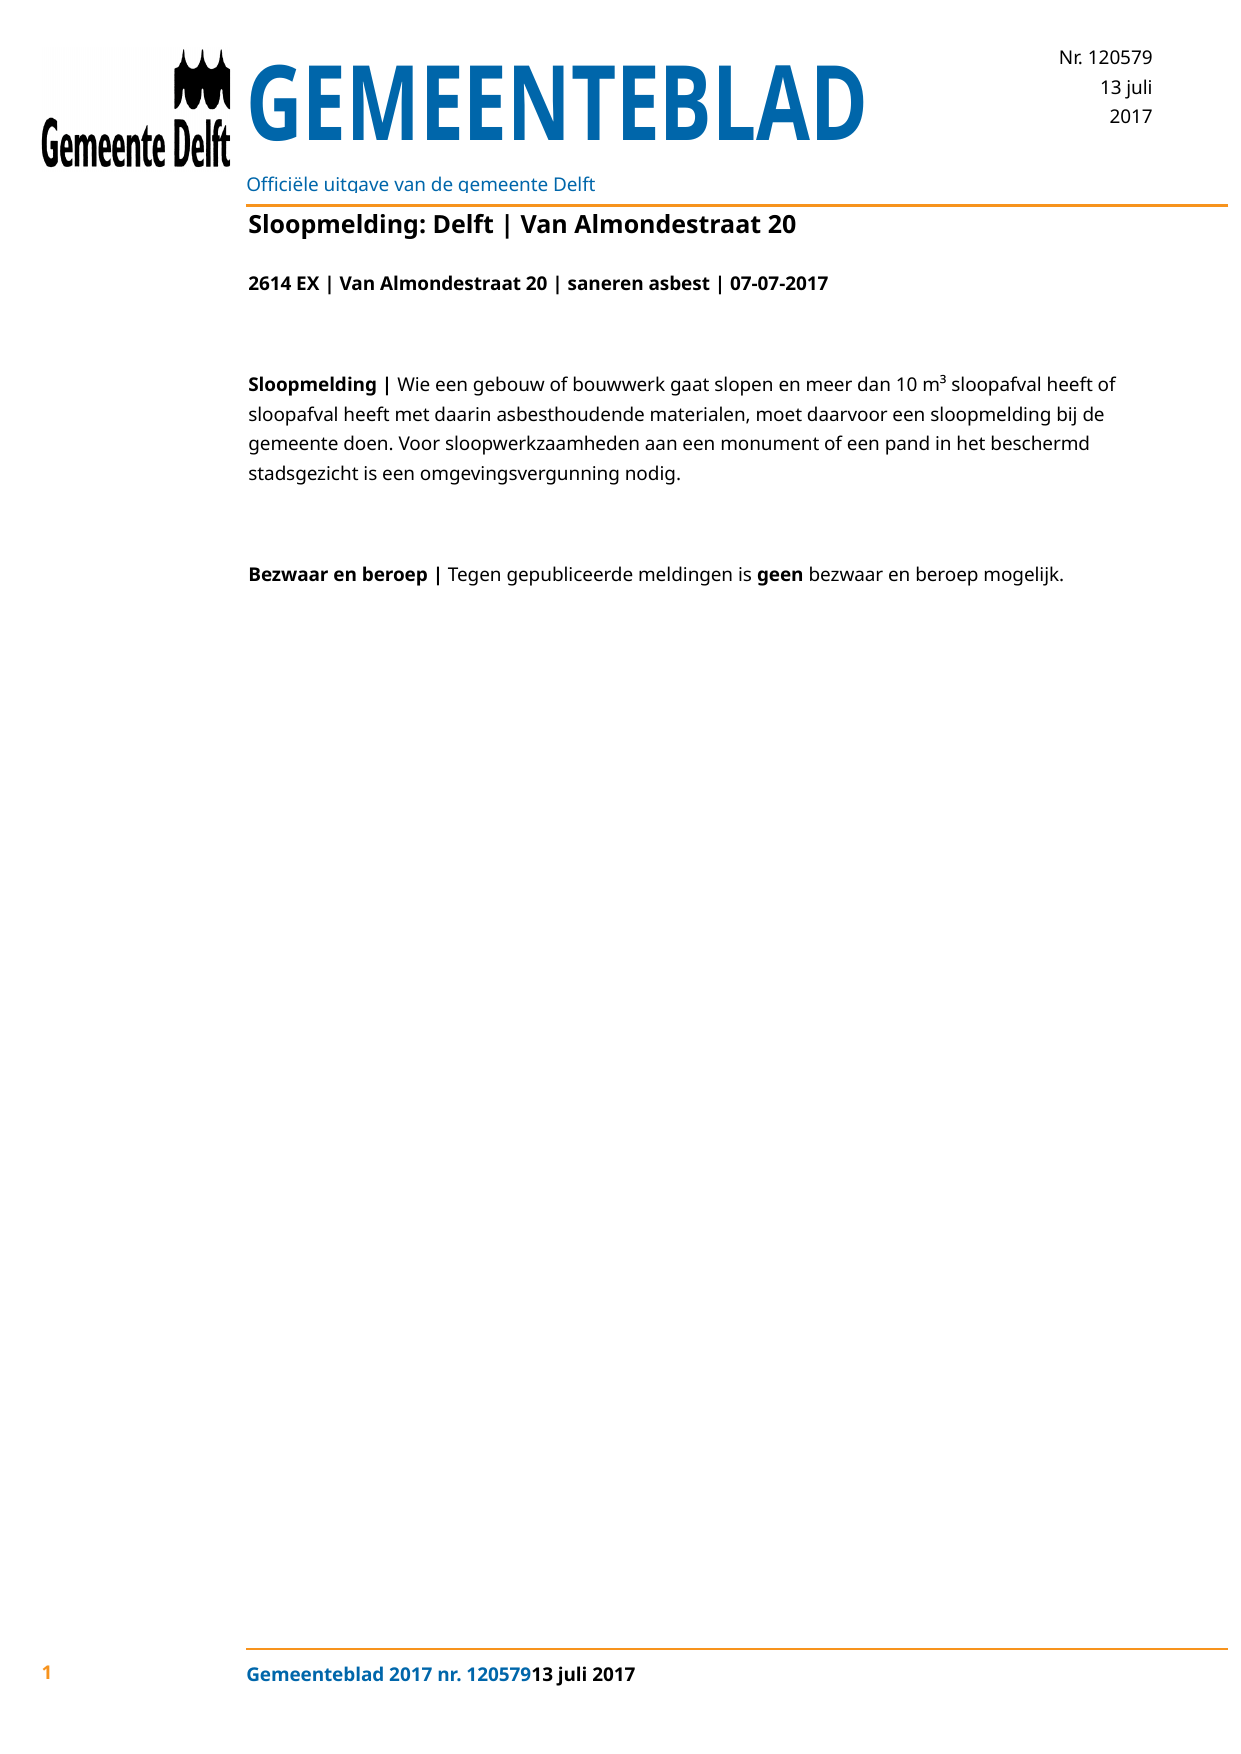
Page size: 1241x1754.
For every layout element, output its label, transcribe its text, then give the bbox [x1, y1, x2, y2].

picture [41, 47, 231, 172]
text 2614 EX | Van Almondestraat 20 | saneren asbest | 07-07-2017 [248, 270, 1152, 296]
text Sloopmelding | Wie een gebouw of bouwwerk gaat slopen en meer dan 10 m³ sloopafval heeft of sloopafval heeft met daarin asbesthoudende materialen, moet daarvoor een sloopmelding bij de gemeente doen. Voor sloopwerkzaamheden aan een monument of een pand in het beschermd stadsgezicht is een omgevingsvergunning nodig. [248, 371, 1152, 486]
text Bezwaar en beroep | Tegen gepubliceerde meldingen is geen bezwaar en beroep mogelijk. [248, 561, 1152, 586]
text Sloopmelding: Delft | Van Almondestraat 20 [248, 207, 1152, 241]
